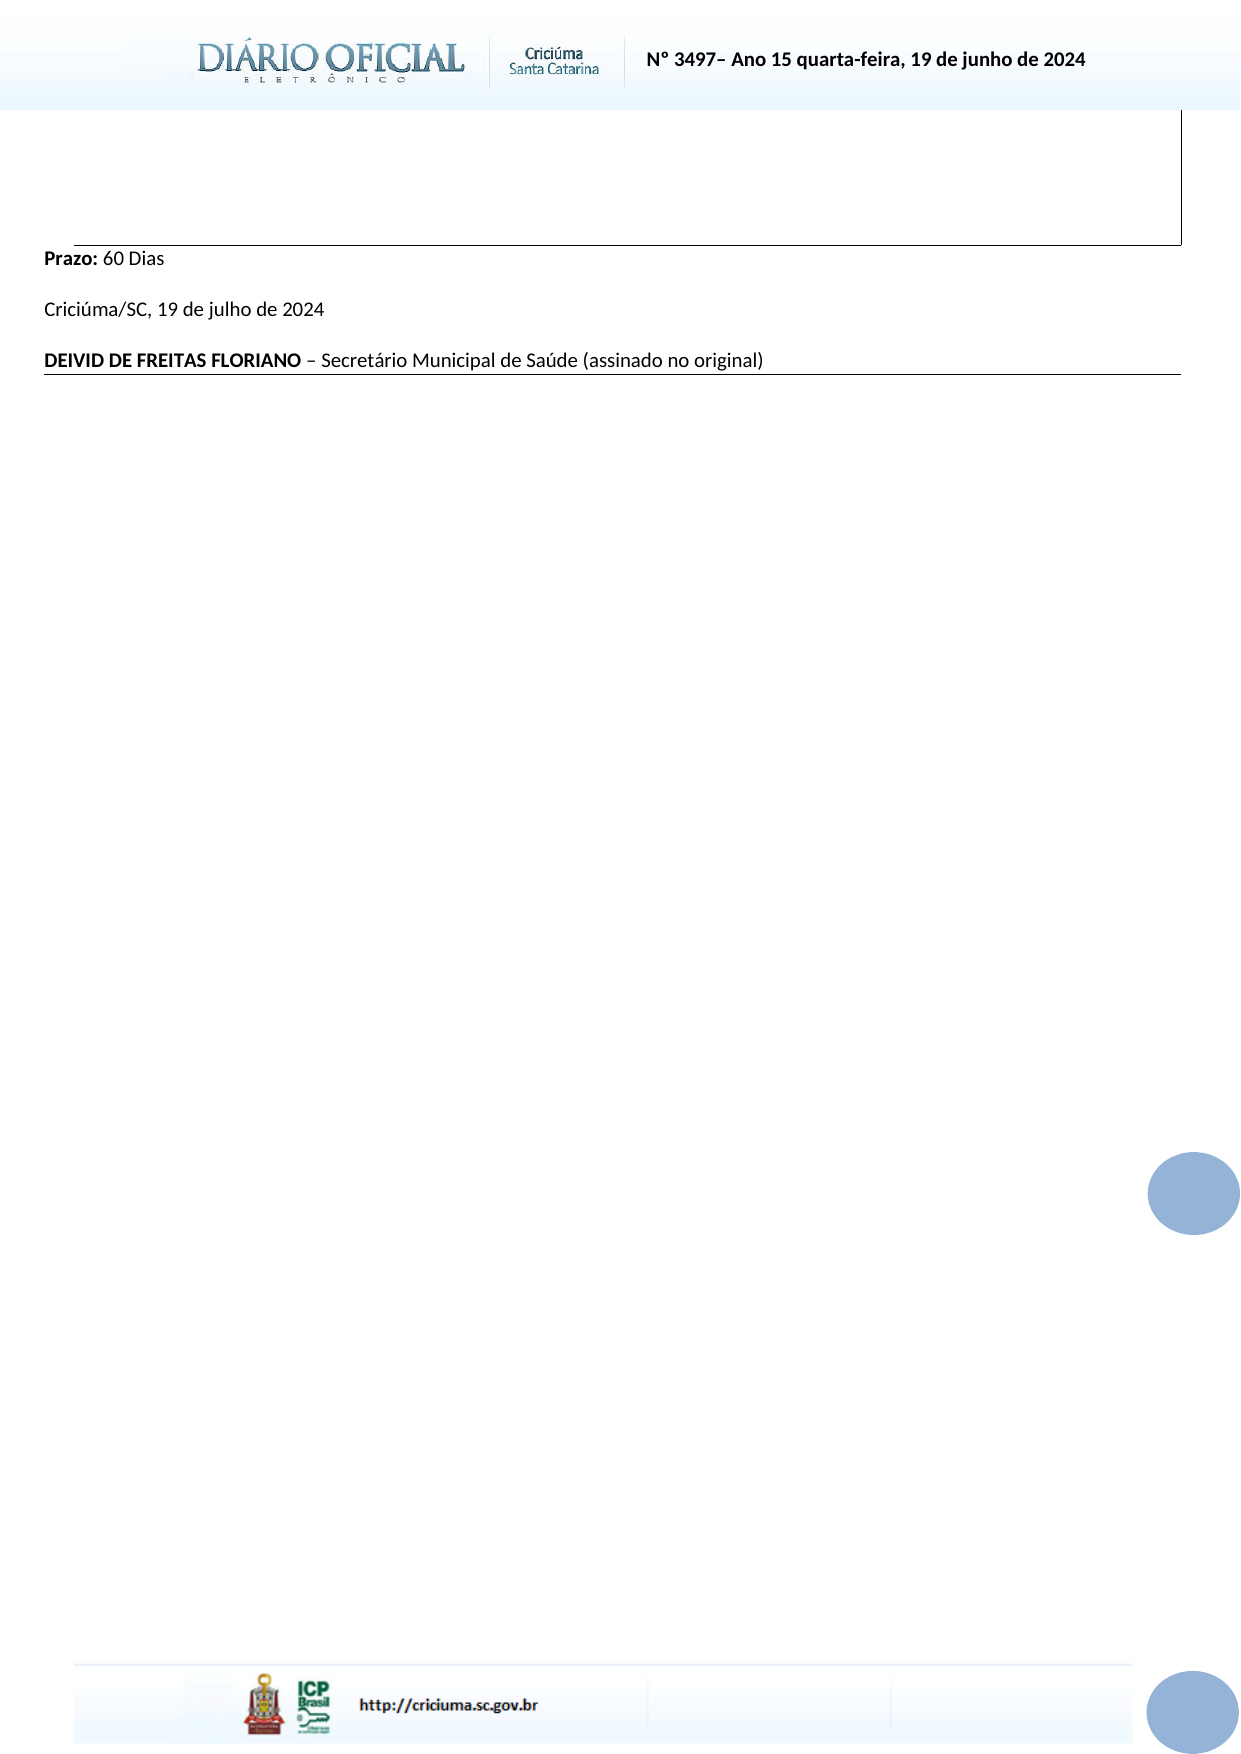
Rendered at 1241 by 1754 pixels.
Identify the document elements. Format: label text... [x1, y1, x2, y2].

text Prazo: 60 Dias [44, 245, 1181, 271]
text DEIVID DE FREITAS FLORIANO – Secretário Municipal de Saúde (assinado no original) [44, 347, 1181, 374]
text Criciúma/SC, 19 de julho de 2024 [44, 296, 1181, 321]
